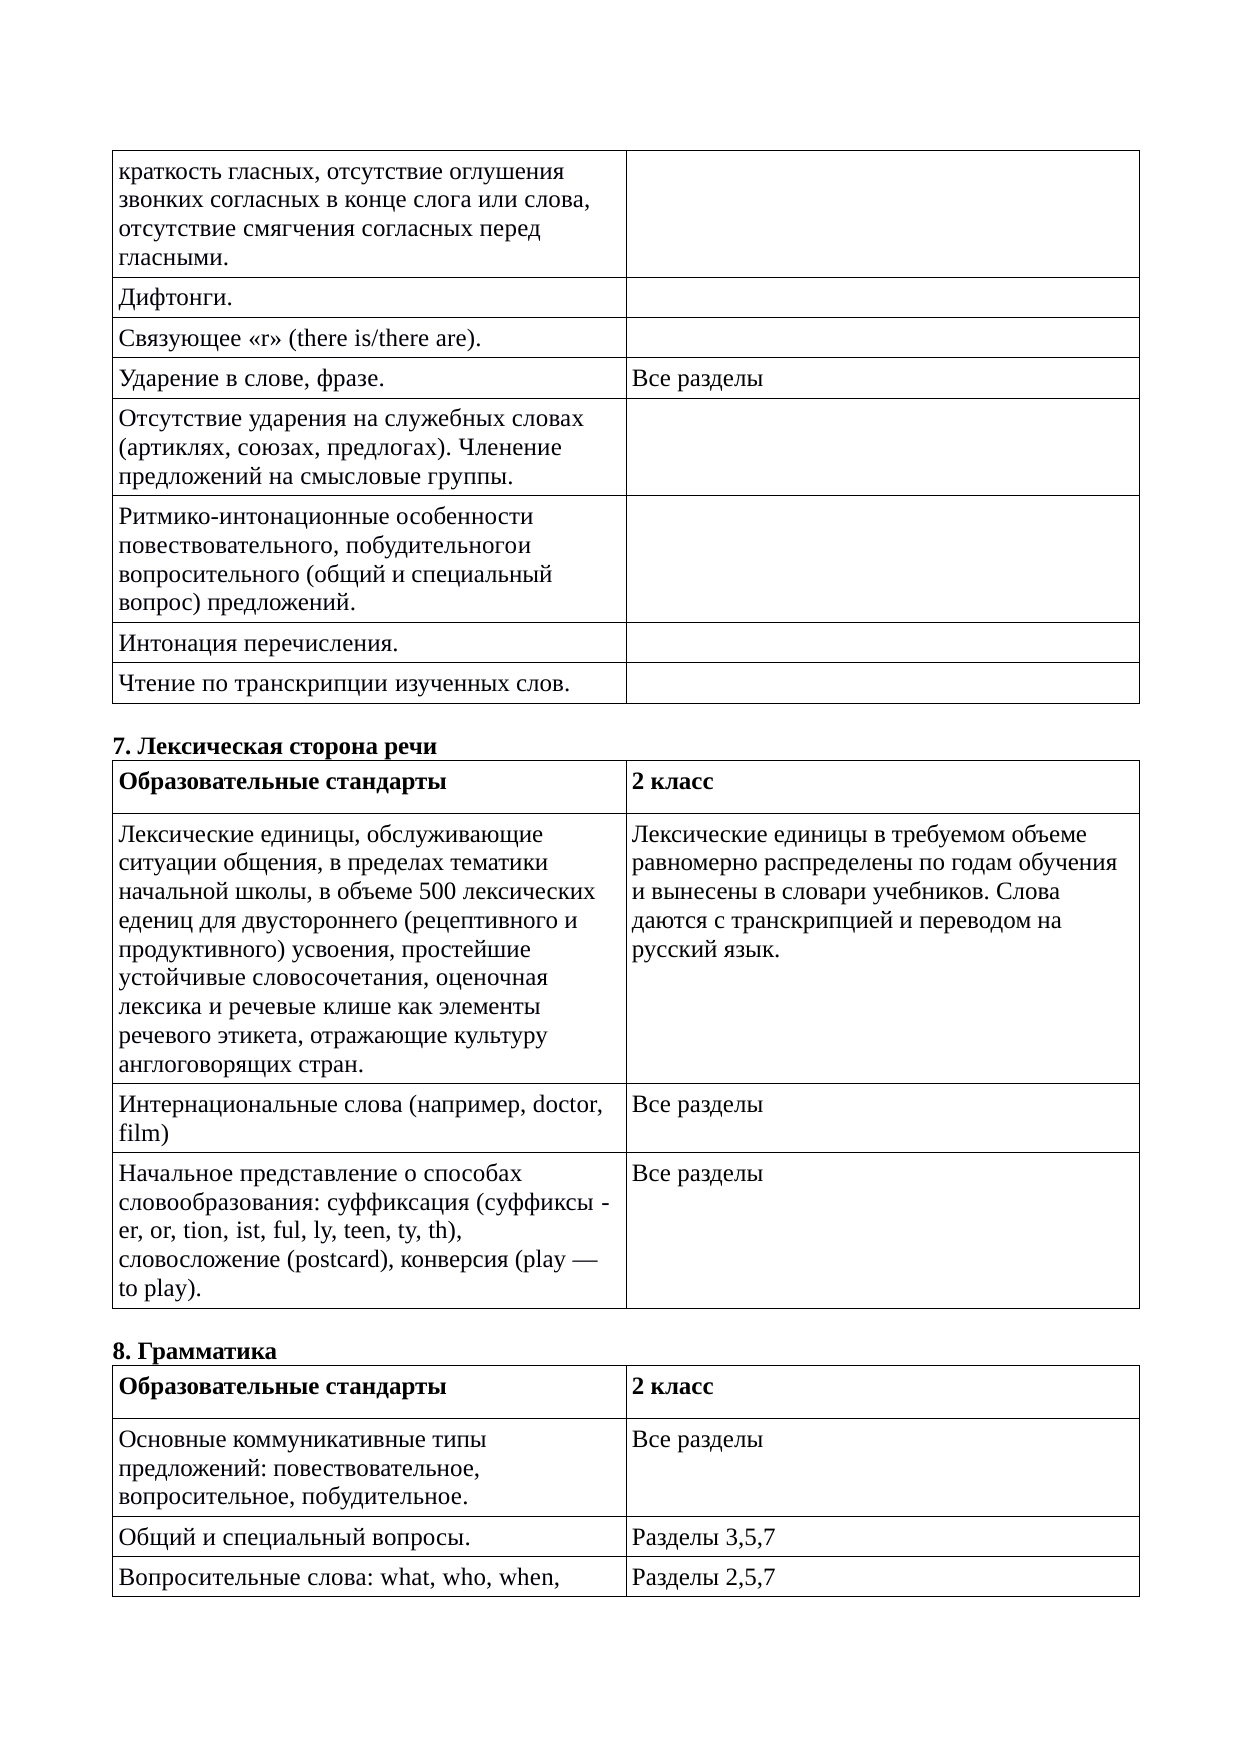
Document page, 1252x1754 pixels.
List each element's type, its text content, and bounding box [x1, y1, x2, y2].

table_cell Общий и специальный вопросы. [113, 1517, 626, 1556]
table_cell Разделы 3,5,7 [627, 1517, 1139, 1556]
table_cell [627, 623, 1139, 662]
table_cell краткость гласных, отсутствие оглушения звонких согласных в конце слога или слова, отсутствие смягчения согласных перед гласными. [113, 151, 626, 277]
table_cell Интернациональные слова (например, doctor, film) [113, 1084, 626, 1152]
text 8. Грамматика [112, 1336, 1139, 1365]
table_cell Ударение в слове, фразе. [113, 358, 626, 397]
table_cell Начальное представление о способах словообразования: суффиксация (суффиксы ­er, ­or, ­tion, ­ist, ­ful, ­ly, ­teen, ­ty, ­th), словосложение (postcard), конверсия (play — to play). [113, 1153, 626, 1308]
table_header 2 класс [627, 761, 1139, 813]
table_cell Интонация перечисления. [113, 623, 626, 662]
table_header 2 класс [627, 1366, 1139, 1418]
table_cell Разделы 2,5,7 [627, 1557, 1139, 1596]
table_header Образовательные стандарты [113, 1366, 626, 1418]
table_cell Лексические единицы, обслуживающие ситуации общения, в пределах тематики начальной школы, в объеме 500 лексических едениц для двустороннего (рецептивного и продуктивного) усвоения, простейшие устойчивые словосочетания, оценочная лексика и речевые клише как элементы речевого этикета, отражающие культуру англоговорящих стран. [113, 814, 626, 1083]
table_cell [627, 318, 1139, 357]
table_cell Отсутствие ударения на служебных словах (артиклях, союзах, предлогах). Членение предложений на смысловые группы. [113, 399, 626, 495]
table_cell Основные коммуникативные типы предложений: повествовательное, вопросительное, побудительное. [113, 1419, 626, 1516]
table_cell Все разделы [627, 1419, 1139, 1516]
table_cell [627, 496, 1139, 622]
table_cell [627, 278, 1139, 317]
table_cell Ритмико-интонационные особенности повествовательного, побудительногои вопросительного (общий и специальный вопрос) предложений. [113, 496, 626, 622]
table_cell Лексические единицы в требуемом объеме равномерно распределены по годам обучения и вынесены в словари учебников. Слова даются с транскрипцией и переводом на русский язык. [627, 814, 1139, 1083]
text 7. Лексическая сторона речи [112, 731, 1139, 760]
table_cell Все разделы [627, 1084, 1139, 1152]
table_cell Связующее «r» (there is/there are). [113, 318, 626, 357]
table_cell [627, 399, 1139, 495]
table_cell [627, 151, 1139, 277]
table_cell Все разделы [627, 358, 1139, 397]
table_cell [627, 663, 1139, 702]
table_header Образовательные стандарты [113, 761, 626, 813]
table_cell Вопросительные слова: what, who, when, [113, 1557, 626, 1596]
table_cell Чтение по транскрипции изученных слов. [113, 663, 626, 702]
table_cell Все разделы [627, 1153, 1139, 1308]
table_cell Дифтонги. [113, 278, 626, 317]
